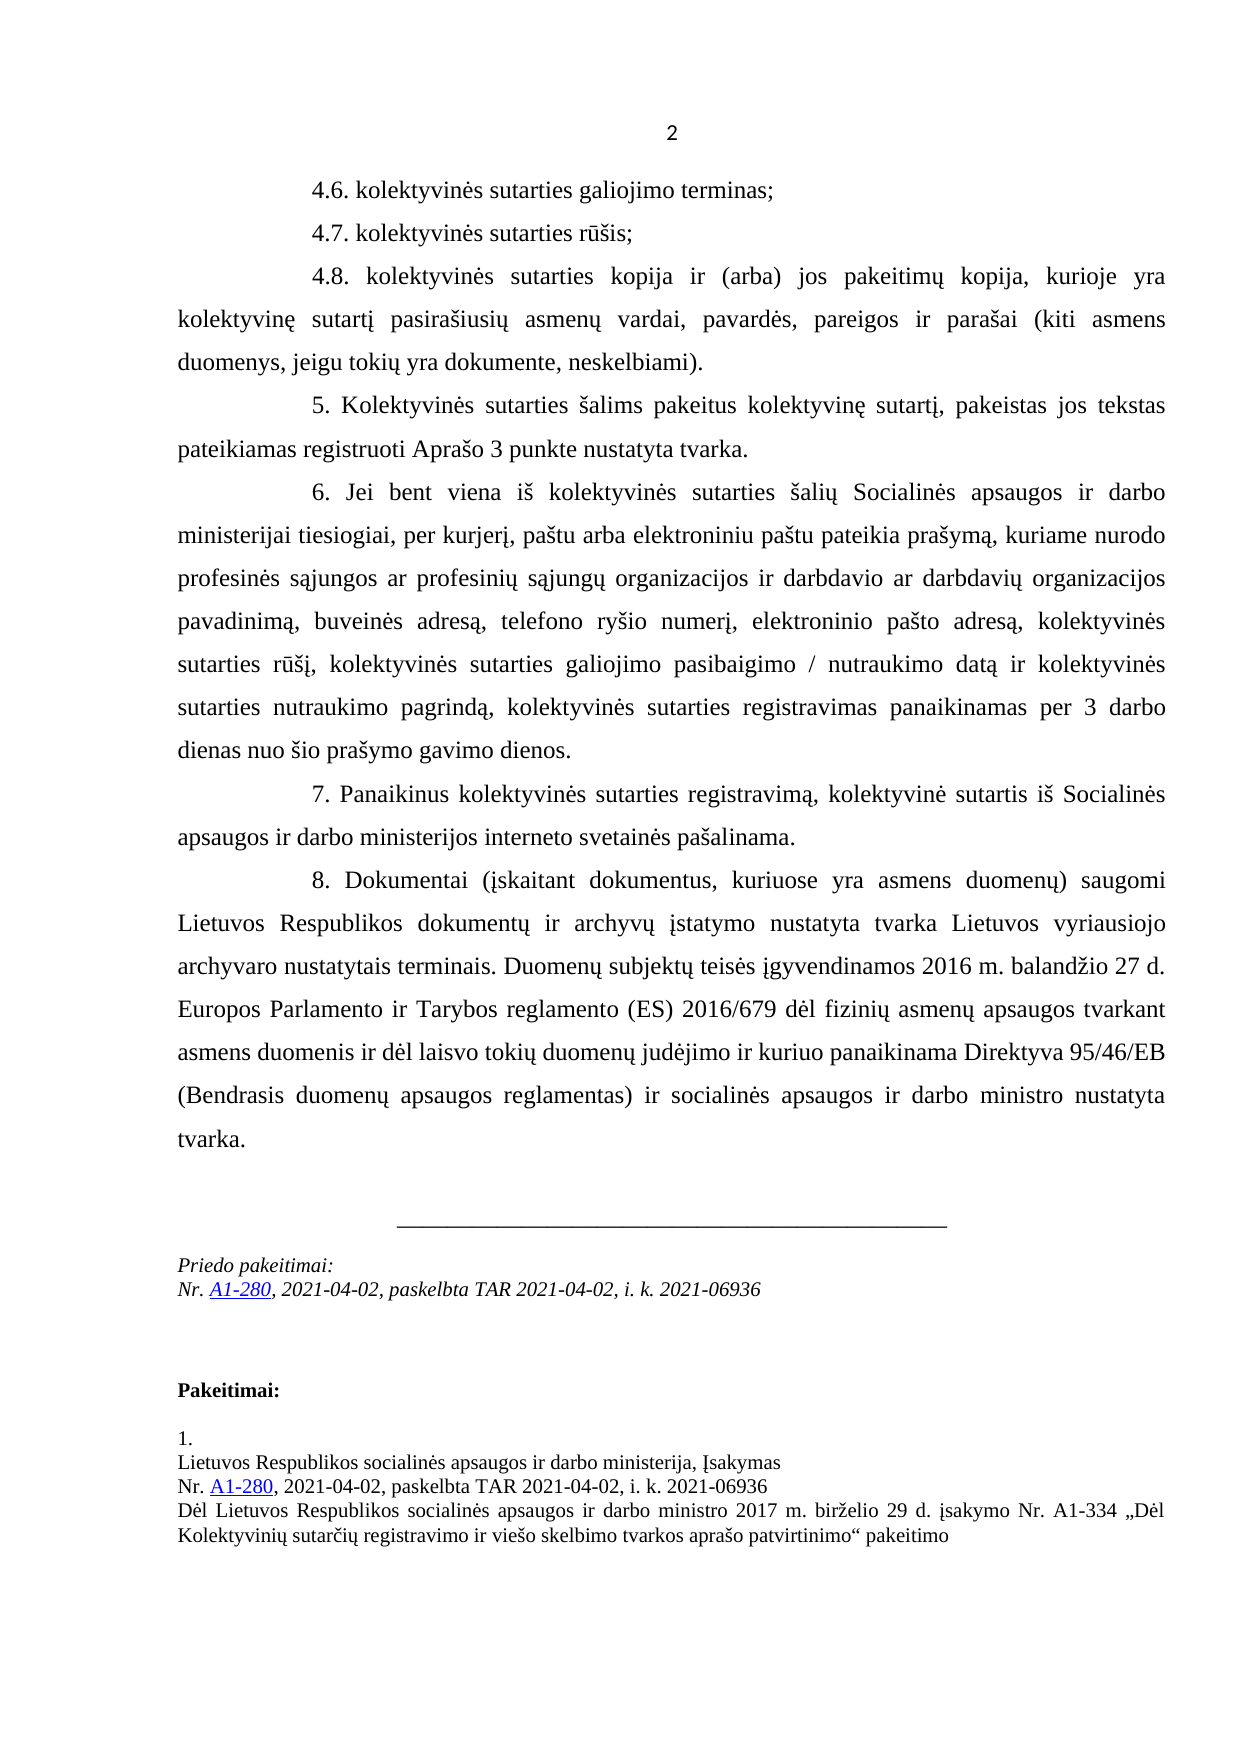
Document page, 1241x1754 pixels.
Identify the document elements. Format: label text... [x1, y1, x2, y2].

text Nr. A1-280, 2021-04-02, paskelbta TAR 2021-04-02, i. k. 2021-06936 [177, 1277, 1167, 1301]
text 1. [177, 1426, 1167, 1450]
text Dėl Lietuvos Respublikos socialinės apsaugos ir darbo ministro 2017 m. birželio 29 d. įsakymo Nr. A1-334 „Dėl Kolektyvinių sutarčių registravimo ir viešo skelbimo tvarkos aprašo patvirtinimo“ pakeitimo [177, 1498, 1167, 1547]
text –––––––––––––––––––––––––––––––––––––––––––– [177, 1210, 1167, 1239]
text Lietuvos Respublikos socialinės apsaugos ir darbo ministerija, Įsakymas [177, 1450, 1167, 1474]
text Nr. A1-280, 2021-04-02, paskelbta TAR 2021-04-02, i. k. 2021-06936 [177, 1474, 1167, 1498]
text 4.7. kolektyvinės sutarties rūšis; [177, 218, 1167, 247]
text Pakeitimai: [177, 1378, 1167, 1402]
text Priedo pakeitimai: [177, 1253, 1167, 1277]
text 6. Jei bent viena iš kolektyvinės sutarties šalių Socialinės apsaugos ir darbo ministerijai tiesiogiai, per kurjerį, paštu arba elektroniniu paštu pateikia prašymą, kuriame nurodo profesinės sąjungos ar profesinių sąjungų organizacijos ir darbdavio ar darbdavių organizacijos pavadinimą, buveinės adresą, telefono ryšio numerį, elektroninio pašto adresą, kolektyvinės sutarties rūšį, kolektyvinės sutarties galiojimo pasibaigimo / nutraukimo datą ir kolektyvinės sutarties nutraukimo pagrindą, kolektyvinės sutarties registravimas panaikinamas per 3 darbo dienas nuo šio prašymo gavimo dienos. [177, 477, 1167, 764]
text 4.8. kolektyvinės sutarties kopija ir (arba) jos pakeitimų kopija, kurioje yra kolektyvinę sutartį pasirašiusių asmenų vardai, pavardės, pareigos ir parašai (kiti asmens duomenys, jeigu tokių yra dokumente, neskelbiami). [177, 261, 1167, 376]
text 4.6. kolektyvinės sutarties galiojimo terminas; [177, 175, 1167, 204]
text 5. Kolektyvinės sutarties šalims pakeitus kolektyvinę sutartį, pakeistas jos tekstas pateikiamas registruoti Aprašo 3 punkte nustatyta tvarka. [177, 391, 1167, 462]
text 8. Dokumentai (įskaitant dokumentus, kuriuose yra asmens duomenų) saugomi Lietuvos Respublikos dokumentų ir archyvų įstatymo nustatyta tvarka Lietuvos vyriausiojo archyvaro nustatytais terminais. Duomenų subjektų teisės įgyvendinamos 2016 m. balandžio 27 d. Europos Parlamento ir Tarybos reglamento (ES) 2016/679 dėl fizinių asmenų apsaugos tvarkant asmens duomenis ir dėl laisvo tokių duomenų judėjimo ir kuriuo panaikinama Direktyva 95/46/EB (Bendrasis duomenų apsaugos reglamentas) ir socialinės apsaugos ir darbo ministro nustatyta tvarka. [177, 865, 1167, 1152]
text 7. Panaikinus kolektyvinės sutarties registravimą, kolektyvinė sutartis iš Socialinės apsaugos ir darbo ministerijos interneto svetainės pašalinama. [177, 779, 1167, 851]
